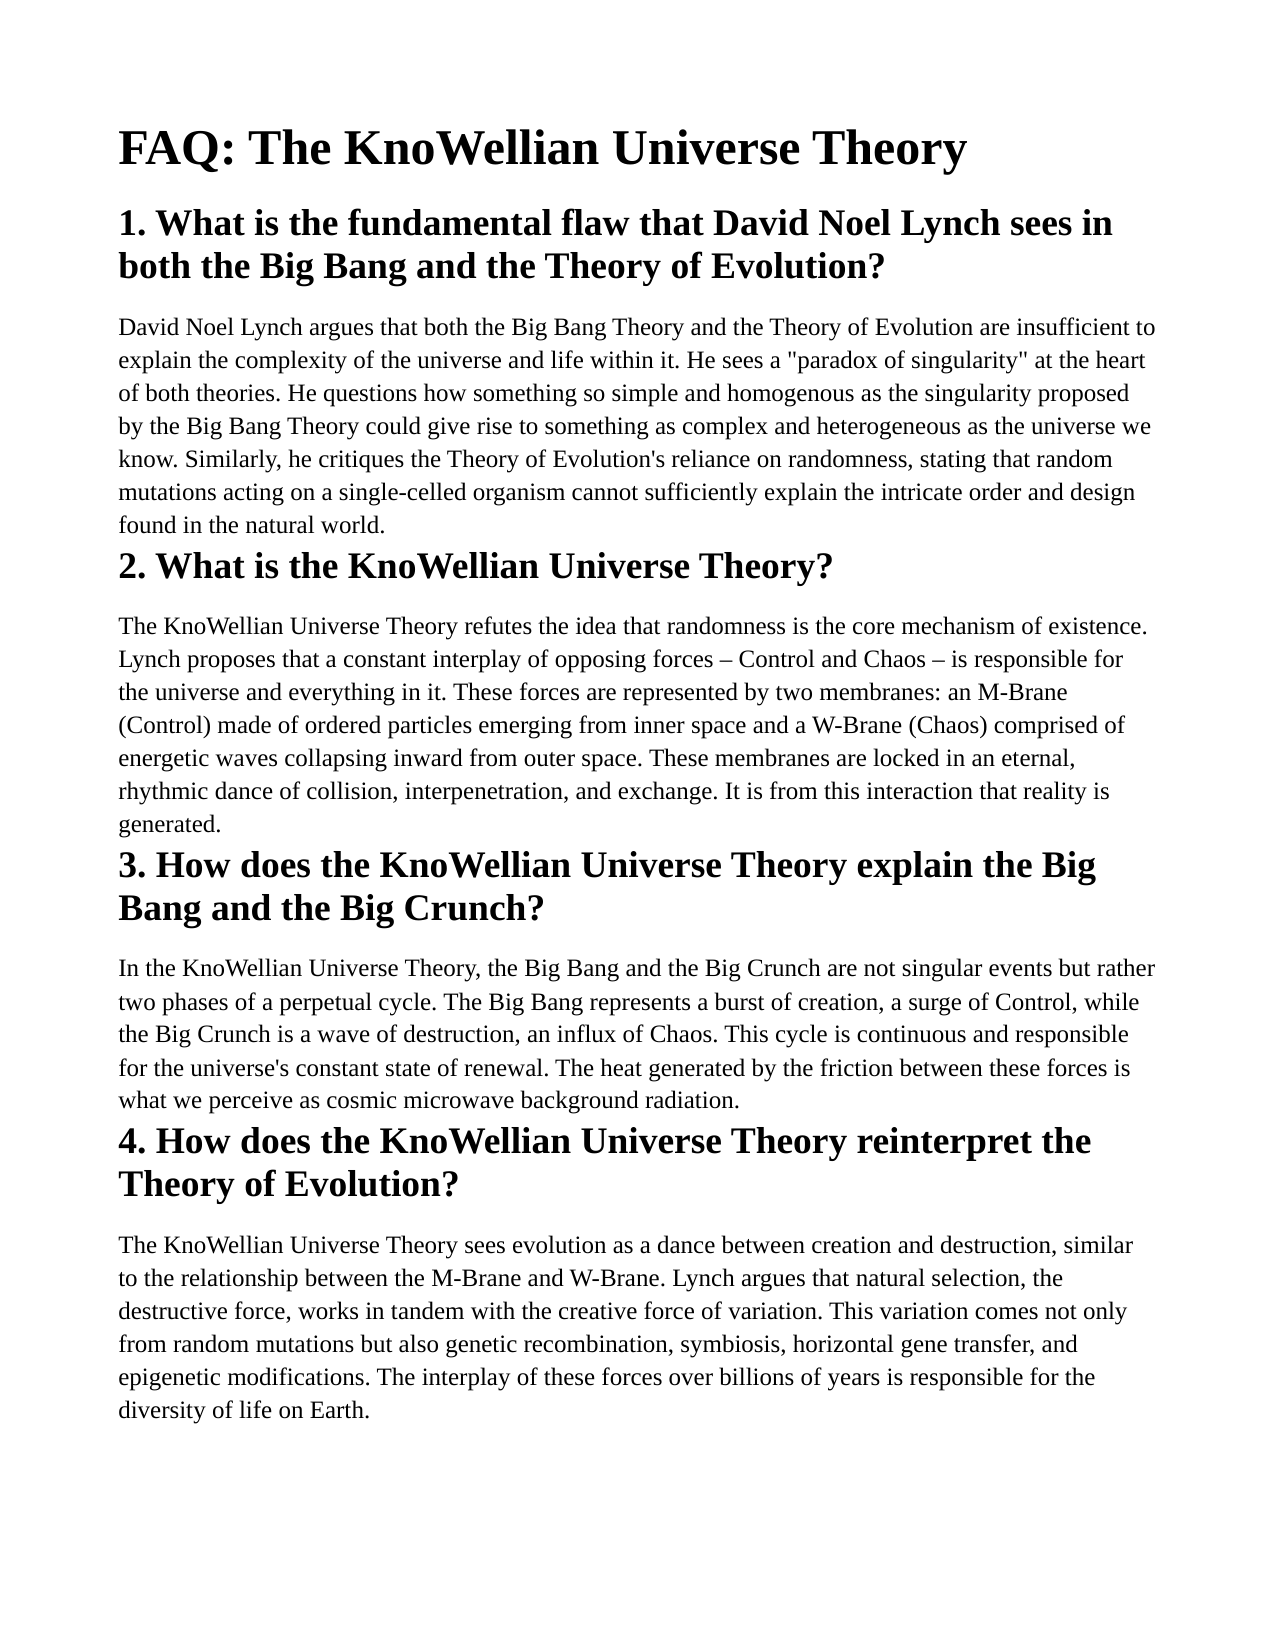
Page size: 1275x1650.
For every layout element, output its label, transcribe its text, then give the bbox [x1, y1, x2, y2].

subtitle 3. How does the KnoWellian Universe Theory explain the Big Bang and the Big Crunch? [118, 842, 1157, 928]
subtitle 1. What is the fundamental flaw that David Noel Lynch sees in both the Big Bang and the Theory of Evolution? [118, 201, 1157, 287]
subtitle 4. How does the KnoWellian Universe Theory reinterpret the Theory of Evolution? [118, 1119, 1157, 1205]
text David Noel Lynch argues that both the Big Bang Theory and the Theory of Evolution are insufficient to explain the complexity of the universe and life within it. He sees a "paradox of singularity" at the heart of both theories. He questions how something so simple and homogenous as the singularity proposed by the Big Bang Theory could give rise to something as complex and heterogeneous as the universe we know. Similarly, he critiques the Theory of Evolution's reliance on randomness, stating that random mutations acting on a single-celled organism cannot sufficiently explain the intricate order and design found in the natural world. [118, 312, 1157, 539]
subtitle 2. What is the KnoWellian Universe Theory? [118, 543, 1157, 586]
text In the KnoWellian Universe Theory, the Big Bang and the Big Crunch are not singular events but rather two phases of a perpetual cycle. The Big Bang represents a burst of creation, a surge of Control, while the Big Crunch is a wave of destruction, an influx of Chaos. This cycle is continuous and responsible for the universe's constant state of renewal. The heat generated by the friction between these forces is what we perceive as cosmic microwave background radiation. [118, 953, 1157, 1114]
subtitle FAQ: The KnoWellian Universe Theory [118, 118, 1157, 176]
text The KnoWellian Universe Theory refutes the idea that randomness is the core mechanism of existence. Lynch proposes that a constant interplay of opposing forces – Control and Chaos – is responsible for the universe and everything in it. These forces are represented by two membranes: an M-Brane (Control) made of ordered particles emerging from inner space and a W-Brane (Chaos) comprised of energetic waves collapsing inward from outer space. These membranes are locked in an eternal, rhythmic dance of collision, interpenetration, and exchange. It is from this interaction that reality is generated. [118, 611, 1157, 838]
text The KnoWellian Universe Theory sees evolution as a dance between creation and destruction, similar to the relationship between the M-Brane and W-Brane. Lynch argues that natural selection, the destructive force, works in tandem with the creative force of variation. This variation comes not only from random mutations but also genetic recombination, symbiosis, horizontal gene transfer, and epigenetic modifications. The interplay of these forces over billions of years is responsible for the diversity of life on Earth. [118, 1230, 1157, 1424]
